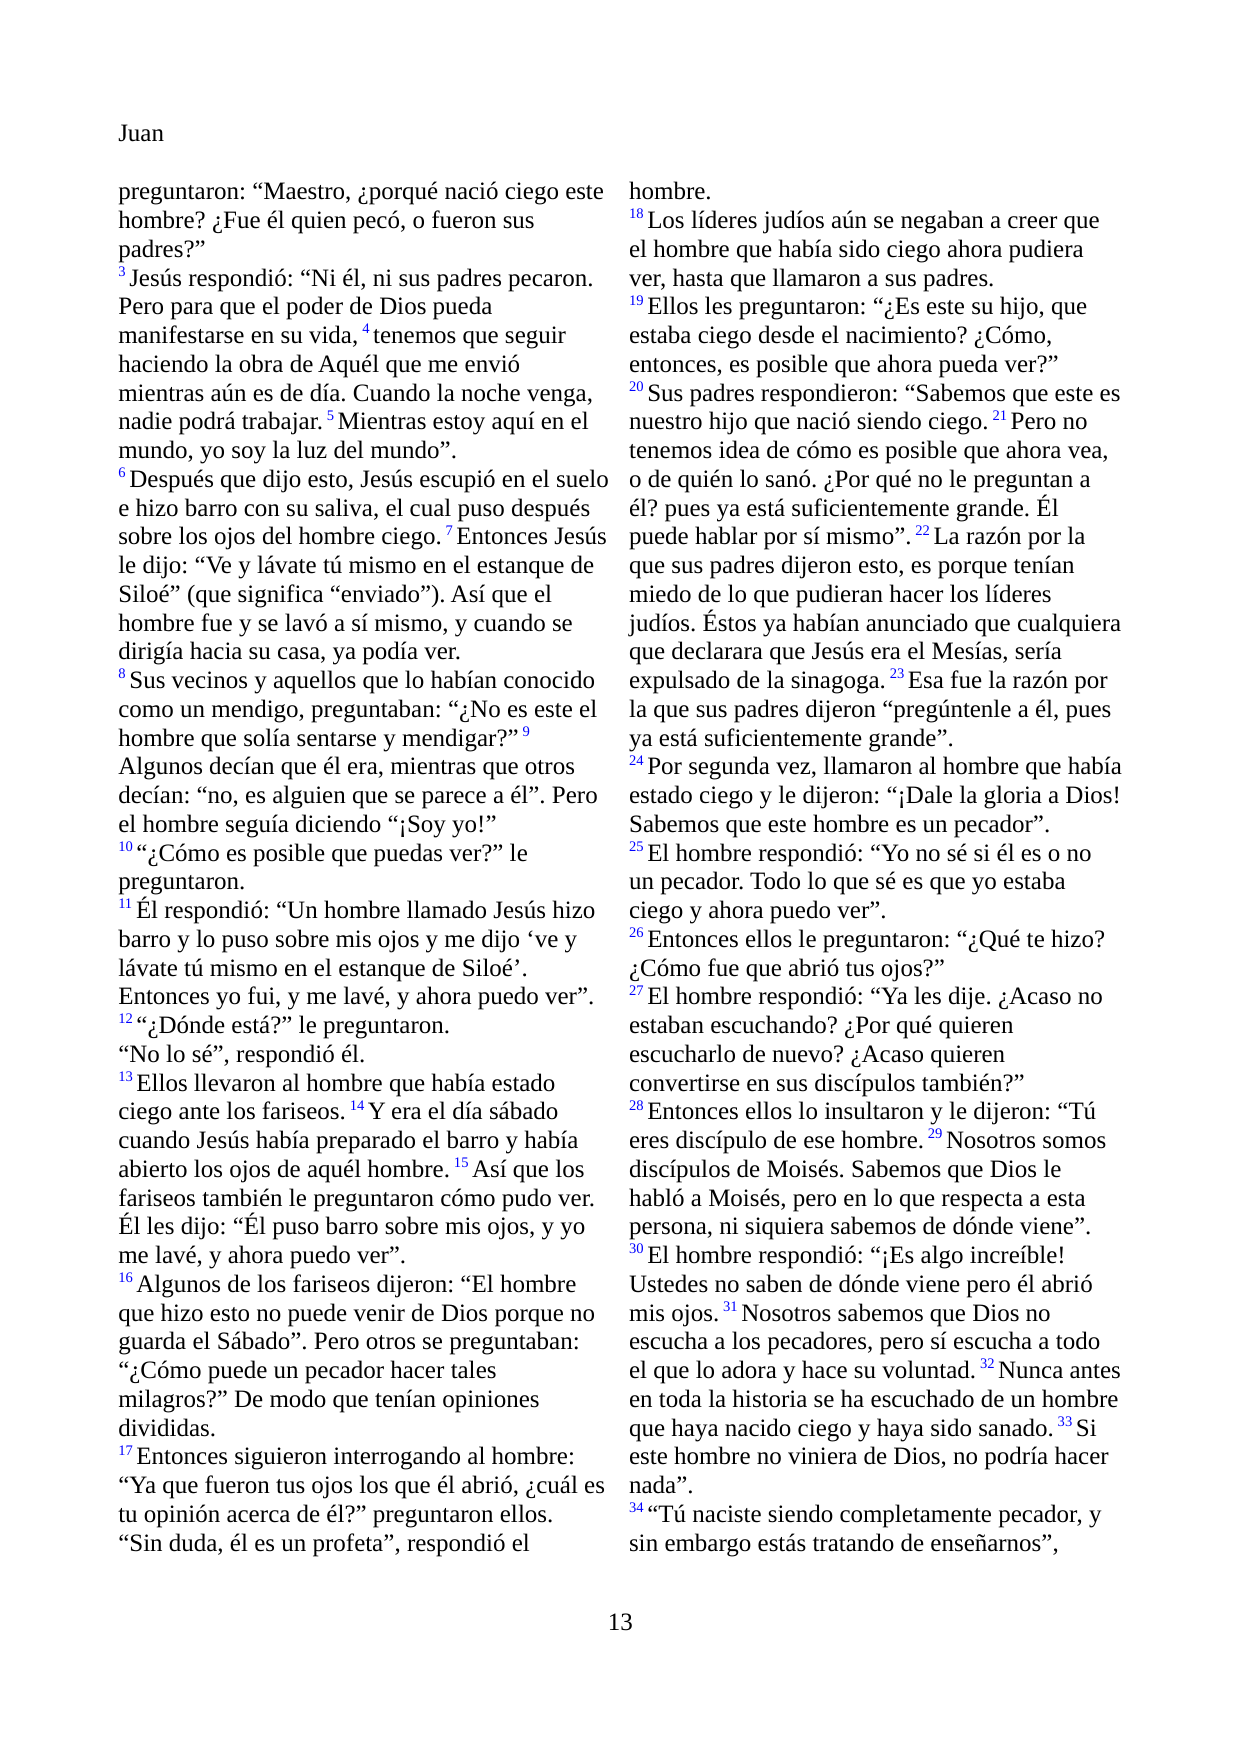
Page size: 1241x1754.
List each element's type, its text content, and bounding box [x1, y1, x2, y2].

text 18 Los líderes judíos aún se negaban a creer que el hombre que había sido ciego ahora pudiera ver, hasta que llamaron a sus padres. [629, 205, 1122, 291]
text “No lo sé”, respondió él. [118, 1039, 611, 1068]
text “Sin duda, él es un profeta”, respondió el [118, 1528, 611, 1556]
text 3 Jesús respondió: “Ni él, ni sus padres pecaron. Pero para que el poder de Dios pueda manifestarse en su vida, 4 tenemos que seguir haciendo la obra de Aquél que me envió mientras aún es de día. Cuando la noche venga, nadie podrá trabajar. 5 Mientras estoy aquí en el mundo, yo soy la luz del mundo”. [118, 263, 611, 464]
text 25 El hombre respondió: “Yo no sé si él es o no un pecador. Todo lo que sé es que yo estaba ciego y ahora puedo ver”. [629, 838, 1122, 924]
text preguntaron: “Maestro, ¿porqué nació ciego este hombre? ¿Fue él quien pecó, o fueron sus padres?” [118, 176, 611, 263]
text 26 Entonces ellos le preguntaron: “¿Qué te hizo? ¿Cómo fue que abrió tus ojos?” [629, 924, 1122, 981]
text 24 Por segunda vez, llamaron al hombre que había estado ciego y le dijeron: “¡Dale la gloria a Dios! Sabemos que este hombre es un pecador”. [629, 751, 1122, 838]
text 28 Entonces ellos lo insultaron y le dijeron: “Tú eres discípulo de ese hombre. 29 Nosotros somos discípulos de Moisés. Sabemos que Dios le habló a Moisés, pero en lo que respecta a esta persona, ni siquiera sabemos de dónde viene”. [629, 1096, 1122, 1240]
text 12 “¿Dónde está?” le preguntaron. [118, 1010, 611, 1039]
text 10 “¿Cómo es posible que puedas ver?” le preguntaron. [118, 838, 611, 895]
text hombre. [629, 176, 1122, 205]
text 11 Él respondió: “Un hombre llamado Jesús hizo barro y lo puso sobre mis ojos y me dijo ‘ve y lávate tú mismo en el estanque de Siloé’. Entonces yo fui, y me lavé, y ahora puedo ver”. [118, 895, 611, 1010]
text 34 “Tú naciste siendo completamente pecador, y sin embargo estás tratando de enseñarnos”, [629, 1499, 1122, 1556]
text 8 Sus vecinos y aquellos que lo habían conocido como un mendigo, preguntaban: “¿No es este el hombre que solía sentarse y mendigar?” 9 Algunos decían que él era, mientras que otros decían: “no, es alguien que se parece a él”. Pero el hombre seguía diciendo “¡Soy yo!” [118, 665, 611, 838]
text 17 Entonces siguieron interrogando al hombre: “Ya que fueron tus ojos los que él abrió, ¿cuál es tu opinión acerca de él?” preguntaron ellos. [118, 1441, 611, 1528]
text 30 El hombre respondió: “¡Es algo increíble! Ustedes no saben de dónde viene pero él abrió mis ojos. 31 Nosotros sabemos que Dios no escucha a los pecadores, pero sí escucha a todo el que lo adora y hace su voluntad. 32 Nunca antes en toda la historia se ha escuchado de un hombre que haya nacido ciego y haya sido sanado. 33 Si este hombre no viniera de Dios, no podría hacer nada”. [629, 1240, 1122, 1499]
text 19 Ellos les preguntaron: “¿Es este su hijo, que estaba ciego desde el nacimiento? ¿Cómo, entonces, es posible que ahora pueda ver?” [629, 291, 1122, 378]
text 27 El hombre respondió: “Ya les dije. ¿Acaso no estaban escuchando? ¿Por qué quieren escucharlo de nuevo? ¿Acaso quieren convertirse en sus discípulos también?” [629, 981, 1122, 1096]
text 16 Algunos de los fariseos dijeron: “El hombre que hizo esto no puede venir de Dios porque no guarda el Sábado”. Pero otros se preguntaban: “¿Cómo puede un pecador hacer tales milagros?” De modo que tenían opiniones divididas. [118, 1269, 611, 1441]
text 6 Después que dijo esto, Jesús escupió en el suelo e hizo barro con su saliva, el cual puso después sobre los ojos del hombre ciego. 7 Entonces Jesús le dijo: “Ve y lávate tú mismo en el estanque de Siloé” (que significa “enviado”). Así que el hombre fue y se lavó a sí mismo, y cuando se dirigía hacia su casa, ya podía ver. [118, 464, 611, 665]
text 13 Ellos llevaron al hombre que había estado ciego ante los fariseos. 14 Y era el día sábado cuando Jesús había preparado el barro y había abierto los ojos de aquél hombre. 15 Así que los fariseos también le preguntaron cómo pudo ver. Él les dijo: “Él puso barro sobre mis ojos, y yo me lavé, y ahora puedo ver”. [118, 1068, 611, 1269]
text 20 Sus padres respondieron: “Sabemos que este es nuestro hijo que nació siendo ciego. 21 Pero no tenemos idea de cómo es posible que ahora vea, o de quién lo sanó. ¿Por qué no le preguntan a él? pues ya está suficientemente grande. Él puede hablar por sí mismo”. 22 La razón por la que sus padres dijeron esto, es porque tenían miedo de lo que pudieran hacer los líderes judíos. Éstos ya habían anunciado que cualquiera que declarara que Jesús era el Mesías, sería expulsado de la sinagoga. 23 Esa fue la razón por la que sus padres dijeron “pregúntenle a él, pues ya está suficientemente grande”. [629, 378, 1122, 751]
